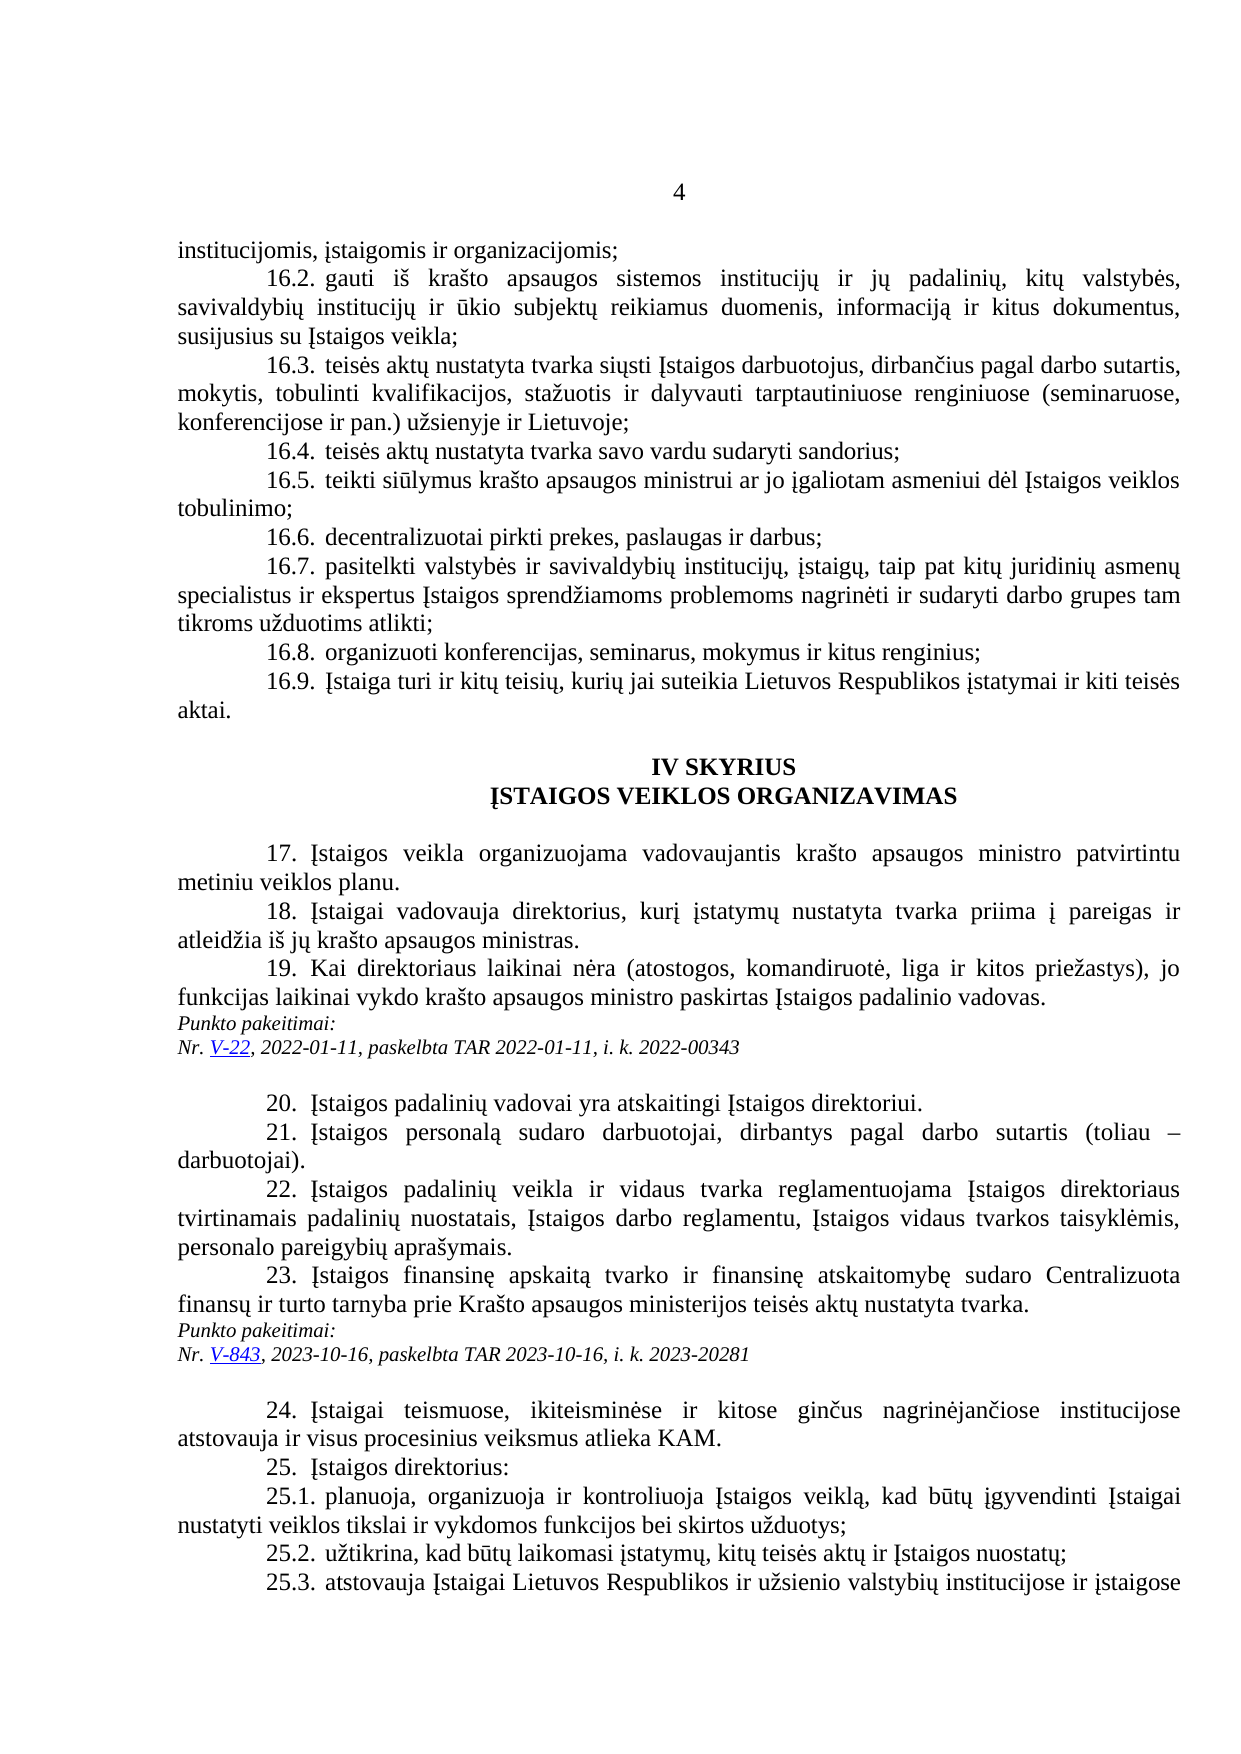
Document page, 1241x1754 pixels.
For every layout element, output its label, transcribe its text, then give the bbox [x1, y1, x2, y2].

text 16.7. pasitelkti valstybės ir savivaldybių institucijų, įstaigų, taip pat kitų juridinių asmenų specialistus ir ekspertus Įstaigos sprendžiamoms problemoms nagrinėti ir sudaryti darbo grupes tam tikroms užduotims atlikti; [177, 551, 1181, 637]
text 23. Įstaigos finansinę apskaitą tvarko ir finansinę atskaitomybę sudaro Centralizuota finansų ir turto tarnyba prie Krašto apsaugos ministerijos teisės aktų nustatyta tvarka. [177, 1260, 1181, 1318]
text Nr. V-22, 2022-01-11, paskelbta TAR 2022-01-11, i. k. 2022-00343 [177, 1035, 1181, 1059]
text 22. Įstaigos padalinių veikla ir vidaus tvarka reglamentuojama Įstaigos direktoriaus tvirtinamais padalinių nuostatais, Įstaigos darbo reglamentu, Įstaigos vidaus tvarkos taisyklėmis, personalo pareigybių aprašymais. [177, 1174, 1181, 1260]
text 16.4. teisės aktų nustatyta tvarka savo vardu sudaryti sandorius; [177, 436, 1181, 465]
text ĮSTAIGOS VEIKLOS ORGANIZAVIMAS [177, 781, 1181, 810]
text 16.5. teikti siūlymus krašto apsaugos ministrui ar jo įgaliotam asmeniui dėl Įstaigos veiklos tobulinimo; [177, 465, 1181, 522]
text 19. Kai direktoriaus laikinai nėra (atostogos, komandiruotė, liga ir kitos priežastys), jo funkcijas laikinai vykdo krašto apsaugos ministro paskirtas Įstaigos padalinio vadovas. [177, 953, 1181, 1011]
text 21. Įstaigos personalą sudaro darbuotojai, dirbantys pagal darbo sutartis (toliau – darbuotojai). [177, 1117, 1181, 1174]
text institucijomis, įstaigomis ir organizacijomis; [177, 235, 1181, 263]
text Punkto pakeitimai: [177, 1318, 1181, 1342]
text 16.9. Įstaiga turi ir kitų teisių, kurių jai suteikia Lietuvos Respublikos įstatymai ir kiti teisės aktai. [177, 666, 1181, 723]
text Nr. V-843, 2023-10-16, paskelbta TAR 2023-10-16, i. k. 2023-20281 [177, 1342, 1181, 1366]
text Punkto pakeitimai: [177, 1011, 1181, 1035]
text 16.8. organizuoti konferencijas, seminarus, mokymus ir kitus renginius; [177, 637, 1181, 666]
text 20. Įstaigos padalinių vadovai yra atskaitingi Įstaigos direktoriui. [177, 1088, 1181, 1117]
text IV SKYRIUS [177, 752, 1181, 781]
text 25. Įstaigos direktorius: [177, 1452, 1181, 1481]
text 16.2. gauti iš krašto apsaugos sistemos institucijų ir jų padalinių, kitų valstybės, savivaldybių institucijų ir ūkio subjektų reikiamus duomenis, informaciją ir kitus dokumentus, susijusius su Įstaigos veikla; [177, 263, 1181, 350]
text 16.6. decentralizuotai pirkti prekes, paslaugas ir darbus; [177, 522, 1181, 551]
text 25.2. užtikrina, kad būtų laikomasi įstatymų, kitų teisės aktų ir Įstaigos nuostatų; [177, 1538, 1181, 1567]
text 17. Įstaigos veikla organizuojama vadovaujantis krašto apsaugos ministro patvirtintu metiniu veiklos planu. [177, 838, 1181, 896]
text 16.3. teisės aktų nustatyta tvarka siųsti Įstaigos darbuotojus, dirbančius pagal darbo sutartis, mokytis, tobulinti kvalifikacijos, stažuotis ir dalyvauti tarptautiniuose renginiuose (seminaruose, konferencijose ir pan.) užsienyje ir Lietuvoje; [177, 350, 1181, 436]
text 25.1. planuoja, organizuoja ir kontroliuoja Įstaigos veiklą, kad būtų įgyvendinti Įstaigai nustatyti veiklos tikslai ir vykdomos funkcijos bei skirtos užduotys; [177, 1481, 1181, 1538]
text 24. Įstaigai teismuose, ikiteisminėse ir kitose ginčus nagrinėjančiose institucijose atstovauja ir visus procesinius veiksmus atlieka KAM. [177, 1395, 1181, 1452]
text 18. Įstaigai vadovauja direktorius, kurį įstatymų nustatyta tvarka priima į pareigas ir atleidžia iš jų krašto apsaugos ministras. [177, 896, 1181, 953]
text 25.3. atstovauja Įstaigai Lietuvos Respublikos ir užsienio valstybių institucijose ir įstaigose [177, 1567, 1181, 1596]
